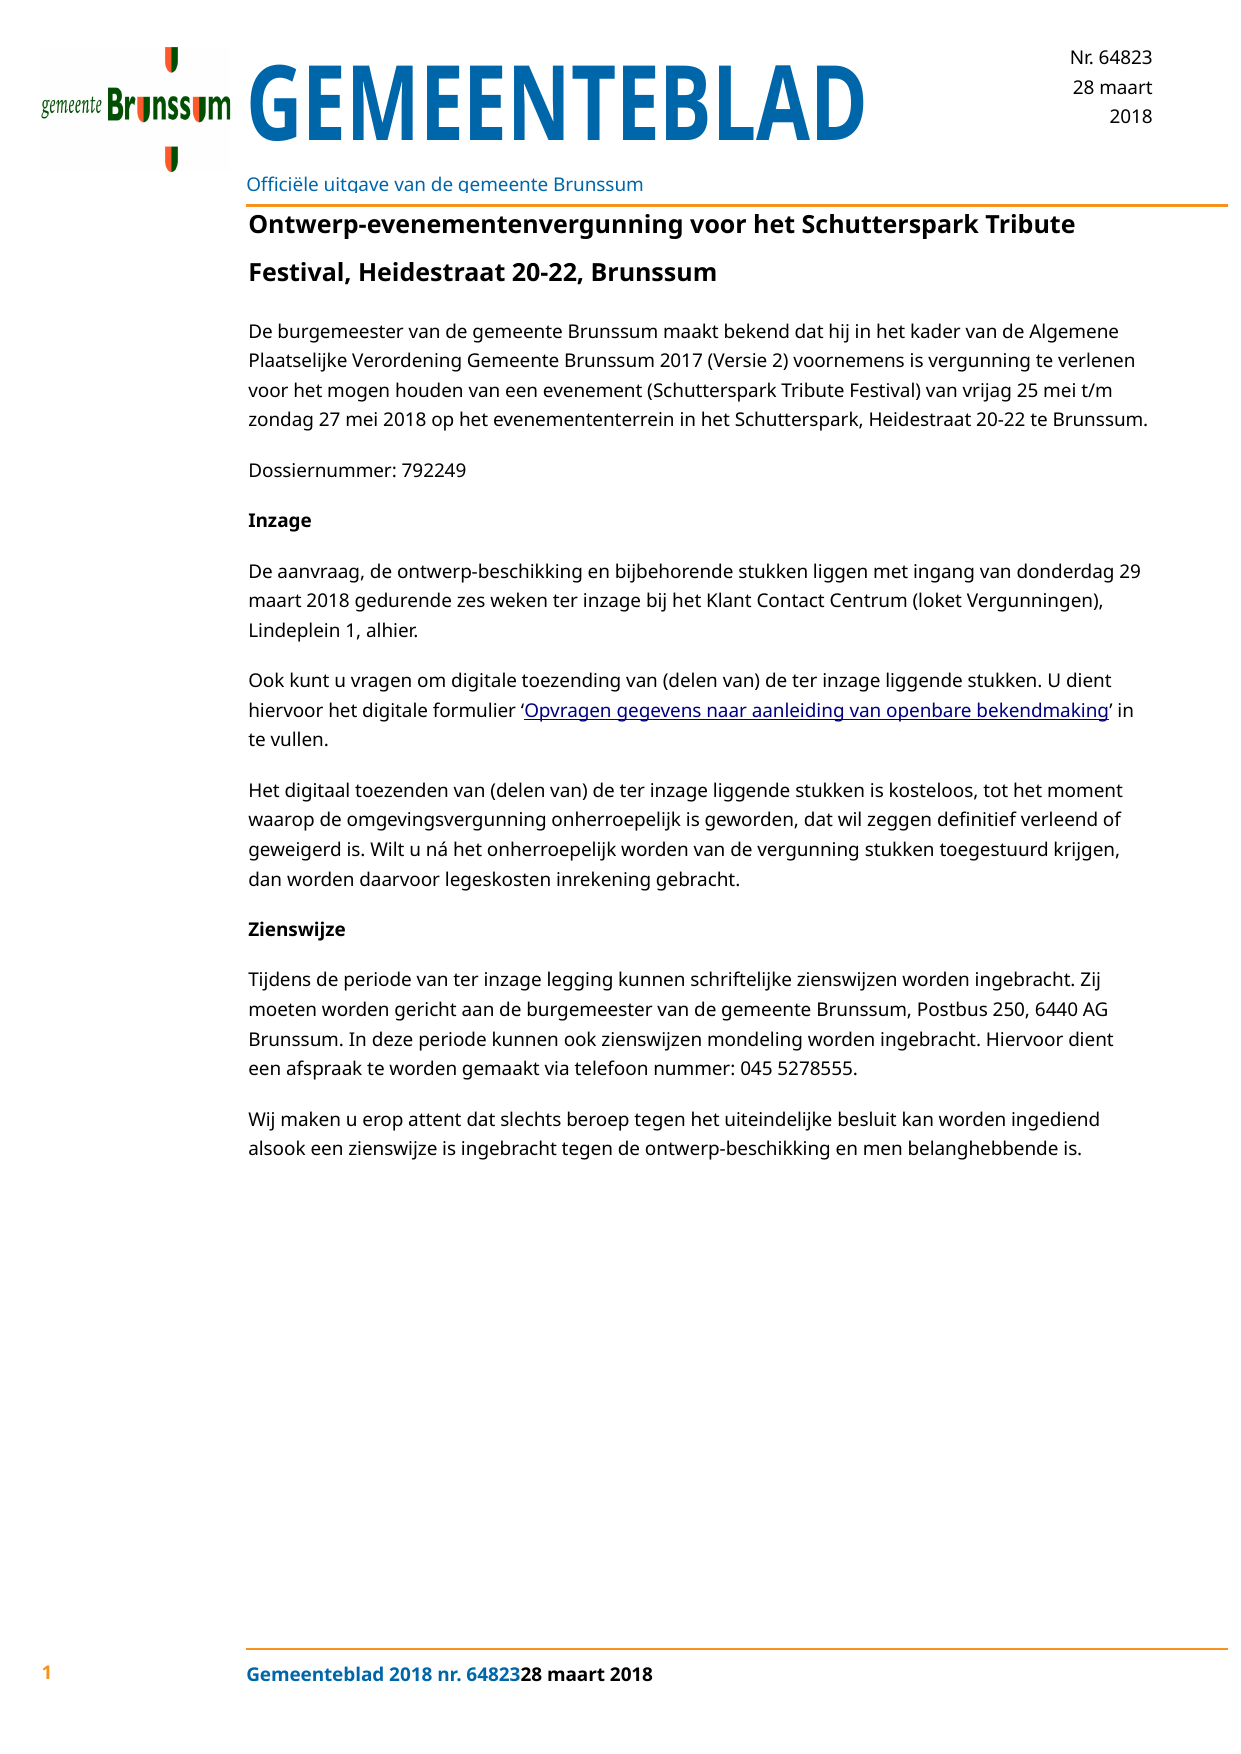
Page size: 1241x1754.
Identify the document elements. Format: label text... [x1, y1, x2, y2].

text De burgemeester van de gemeente Brunssum maakt bekend dat hij in het kader van de Algemene Plaatselijke Verordening Gemeente Brunssum 2017 (Versie 2) voornemens is vergunning te verlenen voor het mogen houden van een evenement (Schutterspark Tribute Festival) van vrijag 25 mei t/m zondag 27 mei 2018 op het evenemententerrein in het Schutterspark, Heidestraat 20-22 te Brunssum. [248, 318, 1152, 432]
text Wij maken u erop attent dat slechts beroep tegen het uiteindelijke besluit kan worden ingediend alsook een zienswijze is ingebracht tegen de ontwerp-beschikking en men belanghebbende is. [248, 1106, 1152, 1161]
picture [41, 47, 231, 172]
text De aanvraag, de ontwerp-beschikking en bijbehorende stukken liggen met ingang van donderdag 29 maart 2018 gedurende zes weken ter inzage bij het Klant Contact Centrum (loket Vergunningen), Lindeplein 1, alhier. [248, 558, 1152, 643]
text Ook kunt u vragen om digitale toezending van (delen van) de ter inzage liggende stukken. U dient hiervoor het digitale formulier ‘Opvragen gegevens naar aanleiding van openbare bekendmaking’ in te vullen. [248, 667, 1152, 752]
text Zienswijze [248, 916, 1152, 942]
text Inzage [248, 507, 1152, 533]
text Tijdens de periode van ter inzage legging kunnen schriftelijke zienswijzen worden ingebracht. Zij moeten worden gericht aan de burgemeester van de gemeente Brunssum, Postbus 250, 6440 AG Brunssum. In deze periode kunnen ook zienswijzen mondeling worden ingebracht. Hiervoor dient een afspraak te worden gemaakt via telefoon nummer: 045 5278555. [248, 967, 1152, 1081]
text Dossiernummer: 792249 [248, 457, 1152, 483]
text Ontwerp-evenementenvergunning voor het Schutterspark Tribute Festival, Heidestraat 20-22, Brunssum [248, 207, 1152, 288]
text Het digitaal toezenden van (delen van) de ter inzage liggende stukken is kosteloos, tot het moment waarop de omgevingsvergunning onherroepelijk is geworden, dat wil zeggen definitief verleend of geweigerd is. Wilt u ná het onherroepelijk worden van de vergunning stukken toegestuurd krijgen, dan worden daarvoor legeskosten inrekening gebracht. [248, 777, 1152, 892]
